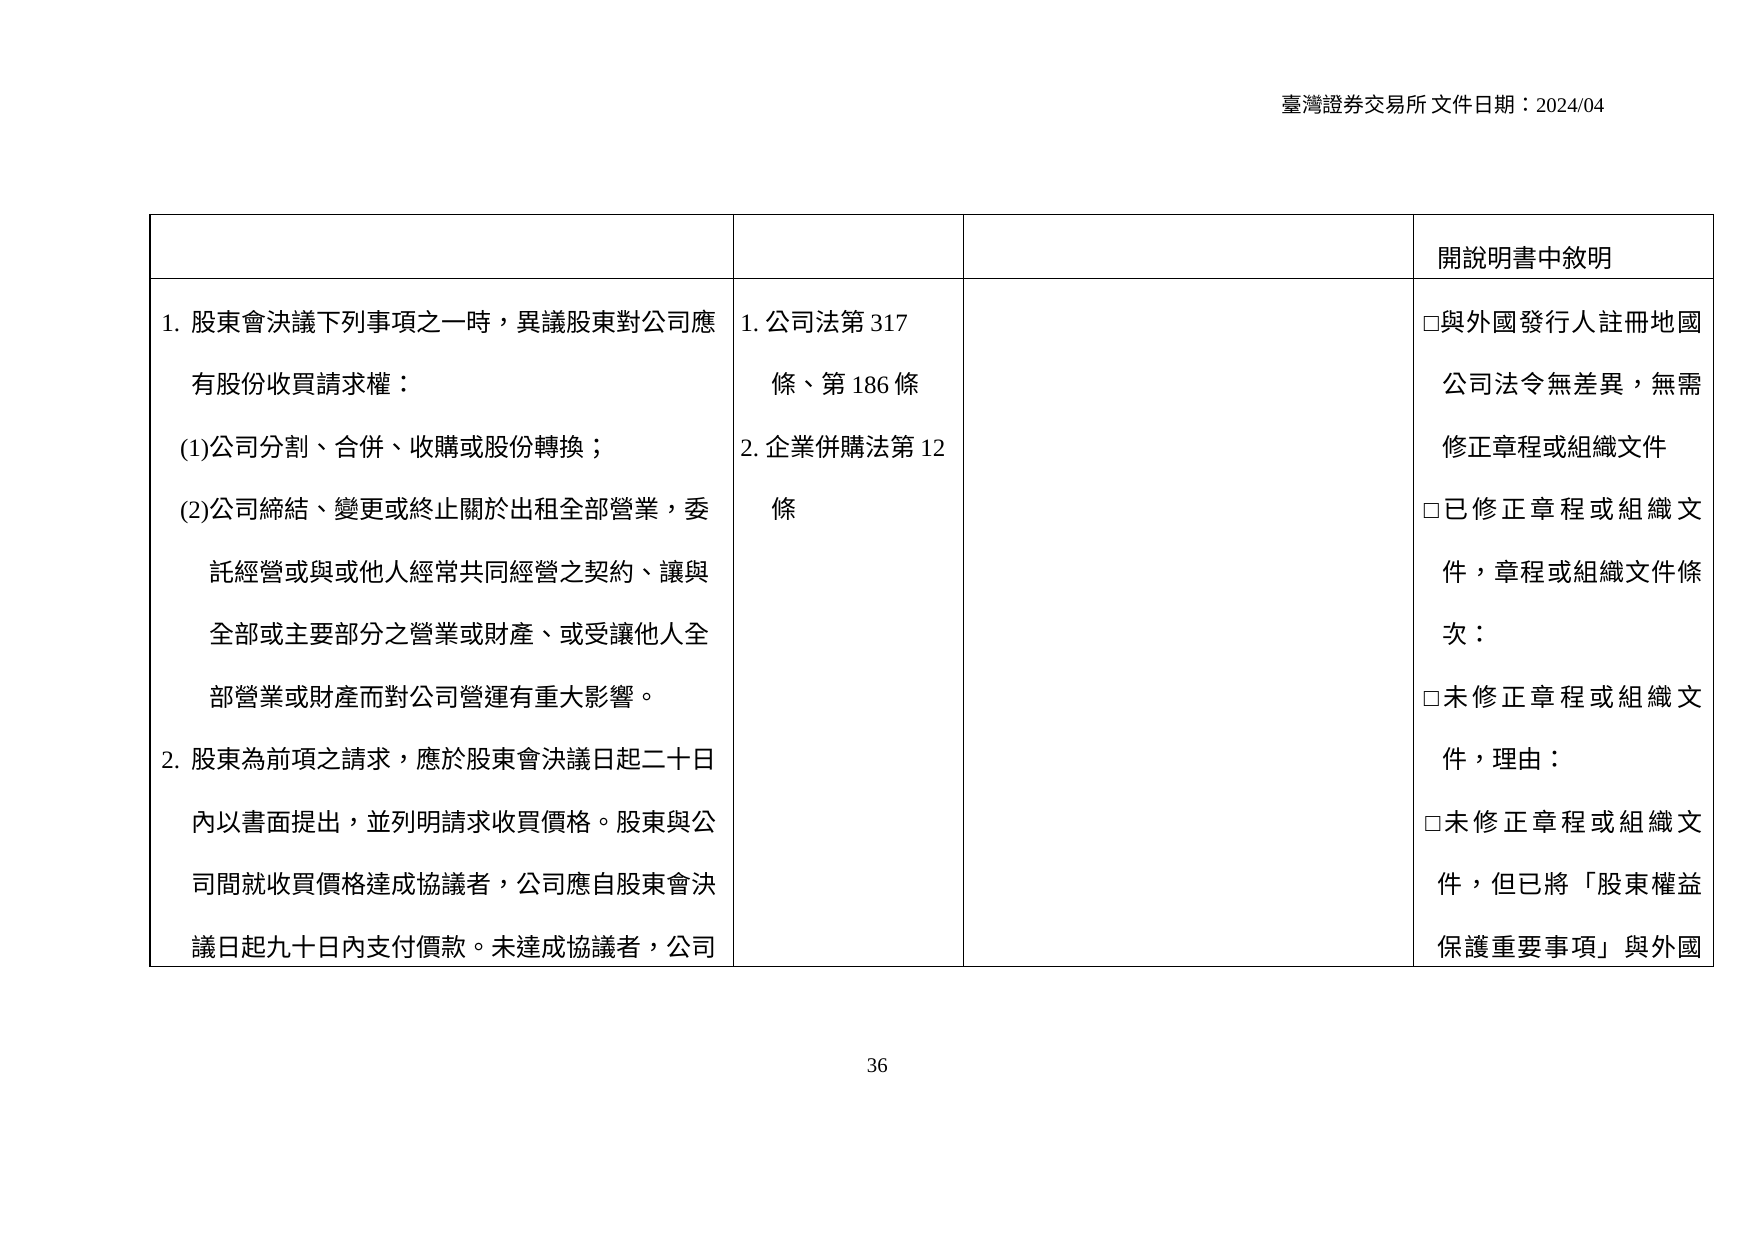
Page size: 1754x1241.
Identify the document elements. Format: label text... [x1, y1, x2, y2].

table_cell 1. 公司法第317條、第186條 2. 企業併購法第12條 [734, 279, 963, 966]
table_cell □與外國發行人註冊地國公司法令無差異，無需修正章程或組織文件 □已修正章程或組織文件，章程或組織文件條次： □未修正章程或組織文件，理由： □未修正章程或組織文件，但已將「股東權益保護重要事項」與外國 [1414, 279, 1713, 966]
table_cell [734, 215, 963, 277]
table_cell 開說明書中敘明 [1414, 215, 1713, 277]
table_cell [964, 279, 1413, 966]
table_cell [964, 215, 1413, 277]
table_cell [151, 215, 733, 277]
table_cell 股東會決議下列事項之一時，異議股東對公司應有股份收買請求權： (1)公司分割、合併、收購或股份轉換； (2)公司締結、變更或終止關於出租全部營業，委託經營或與或他人經常共同經營之契約、讓與全部或主要部分之營業或財產、或受讓他人全部營業或財產而對公司營運有重大影響。 股東為前項之請求，應於股東會決議日起二十日內以書面提出，並列明請求收買價格。股東與公司間就收買價格達成協議者，公司應自股東會決議日起九十日內支付價款。未達成協議者，公司 [151, 279, 733, 966]
